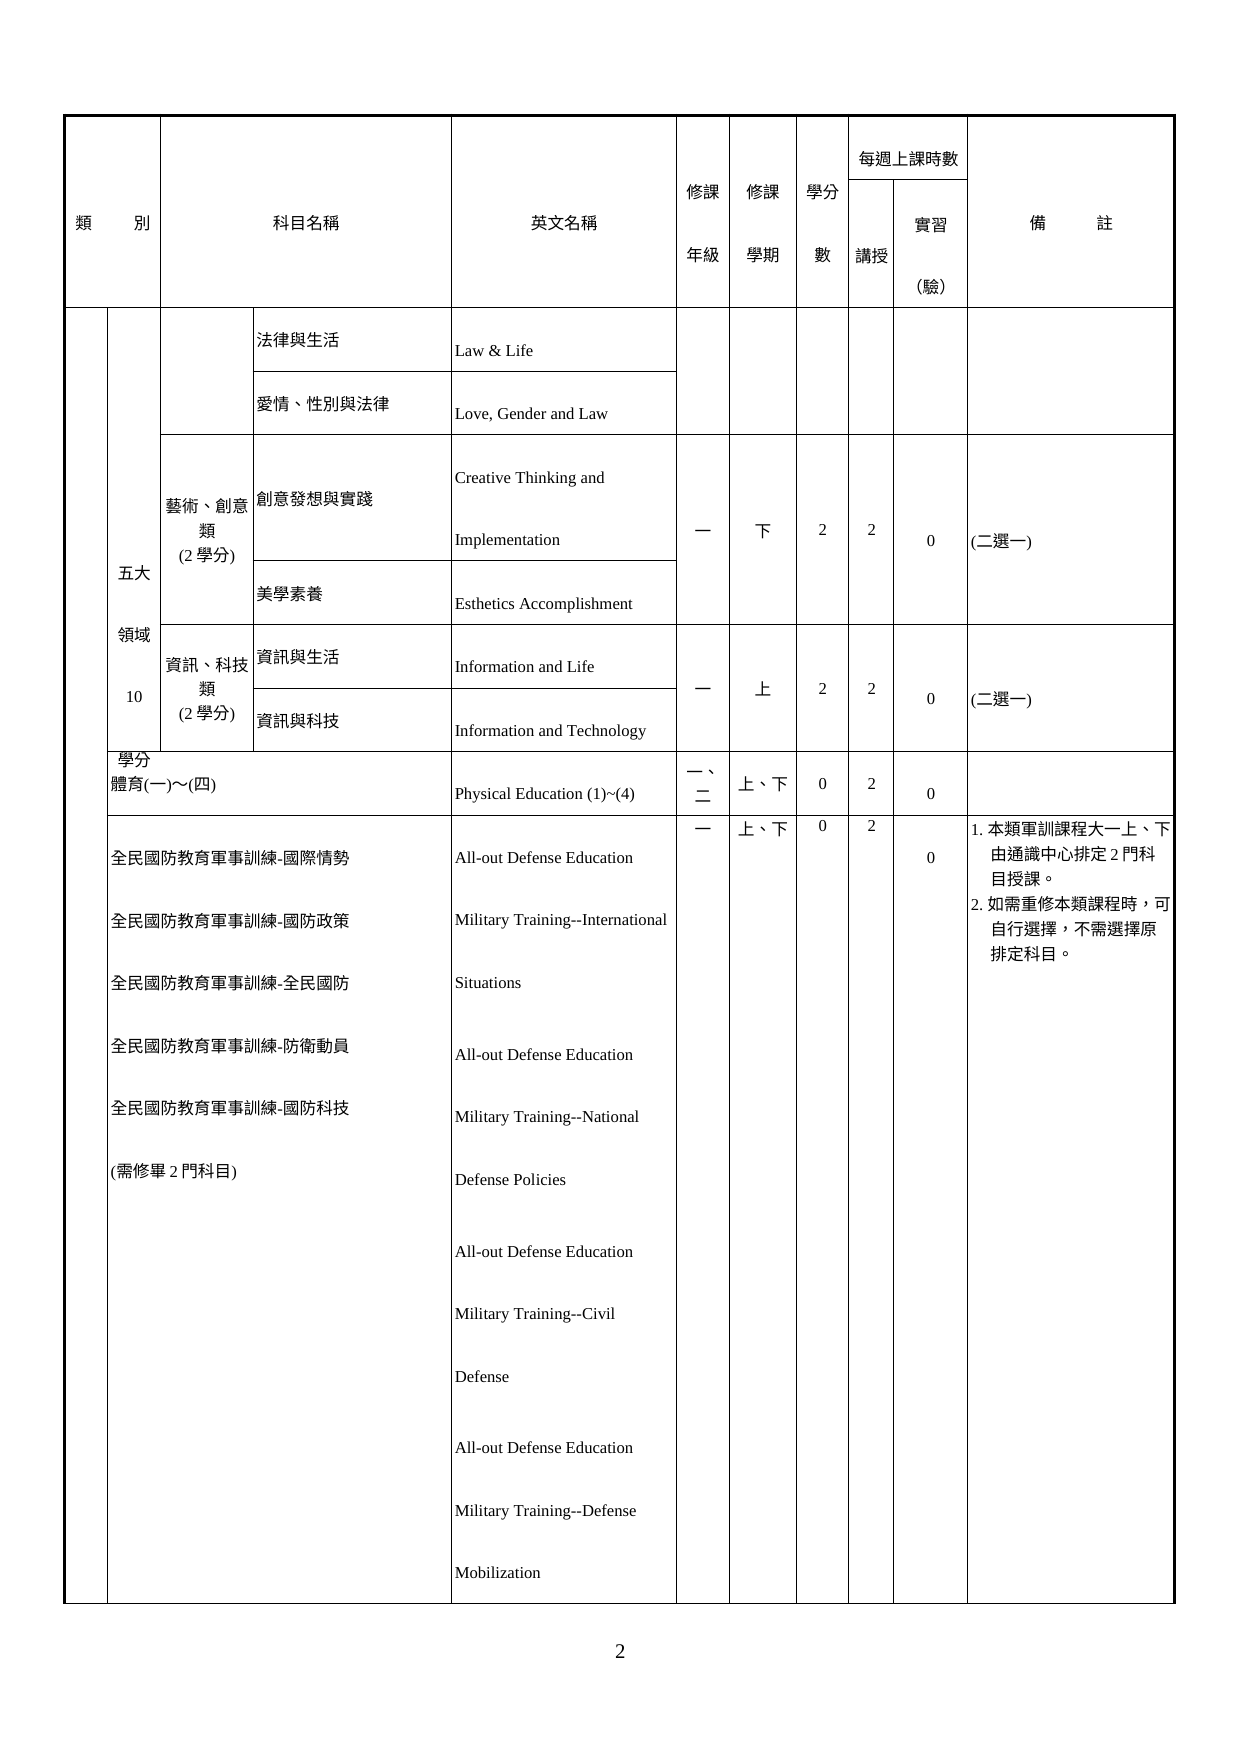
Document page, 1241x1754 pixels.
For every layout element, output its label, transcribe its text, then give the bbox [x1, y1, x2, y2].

table_cell 2 [849, 625, 893, 751]
table_cell 2 [797, 435, 848, 624]
table_cell (二選一) [968, 625, 1173, 751]
table_cell 資訊、科技類 (2學分) [161, 625, 253, 751]
table_cell [677, 308, 729, 434]
table_cell Creative Thinking and Implementation [452, 435, 676, 560]
table_cell 核心通識課程 五大領域10 學分 [108, 308, 160, 751]
table_cell 講授 [849, 180, 893, 307]
table_cell 下 [730, 435, 796, 624]
table_cell Love, Gender and Law [452, 372, 676, 434]
table_cell 體育(一)～(四) [108, 752, 451, 814]
table_cell 愛情、性別與法律 [254, 372, 451, 434]
table_cell 0 [894, 435, 967, 624]
table_header 每週上課時數 [849, 117, 967, 179]
table_header 學分數 [797, 117, 848, 307]
table_cell All-out Defense Education Military Training--International Situations All-out Defense Education Military Training--National Defense Policies All-out Defense Education Military Training--Civil Defense All-out Defense Education Military Training--Defense Mobilization [452, 816, 676, 1603]
table_cell 上、下 [730, 752, 796, 814]
table_cell 2 [849, 752, 893, 814]
table_cell 2 [849, 816, 893, 1603]
table_cell [730, 308, 796, 434]
table_cell 創意發想與實踐 [254, 435, 451, 560]
table_cell 法律與生活 [254, 308, 451, 371]
table_cell 2 [849, 435, 893, 624]
table_cell 一 [677, 816, 729, 1603]
table_cell 實習（驗） [894, 180, 967, 307]
table_cell Information and Technology [452, 689, 676, 751]
table_cell 0 [894, 816, 967, 1603]
table_cell 資訊與生活 [254, 625, 451, 687]
table_cell [161, 308, 253, 434]
table_cell 上、下 [730, 816, 796, 1603]
table_cell [849, 308, 893, 434]
table_cell 資訊與科技 [254, 689, 451, 751]
table_cell [968, 752, 1173, 814]
table_cell 2 [797, 625, 848, 751]
table_header 類 別 [66, 117, 160, 307]
table_cell 上 [730, 625, 796, 751]
table_cell Esthetics Accomplishment [452, 561, 676, 624]
table_cell 本類軍訓課程大一上、下由通識中心排定2門科目授課。 如需重修本類課程時，可自行選擇，不需選擇原排定科目。 [968, 816, 1173, 1603]
table_cell 0 [894, 625, 967, 751]
table_cell Law & Life [452, 308, 676, 371]
table_header 英文名稱 [452, 117, 676, 307]
table_cell 0 [894, 752, 967, 814]
table_cell 一、二 [677, 752, 729, 814]
table_cell 一 [677, 435, 729, 624]
table_cell [797, 308, 848, 434]
table_cell 0 [797, 816, 848, 1603]
table_header 修課 年級 [677, 117, 729, 307]
table_header 科目名稱 [161, 117, 451, 307]
table_cell (二選一) [968, 435, 1173, 624]
table_cell [968, 308, 1173, 434]
table_cell 一 [677, 625, 729, 751]
table_cell Physical Education (1)~(4) [452, 752, 676, 814]
table_cell [894, 308, 967, 434]
table_cell Information and Life [452, 625, 676, 687]
table_cell 全民國防教育軍事訓練-國際情勢 全民國防教育軍事訓練-國防政策 全民國防教育軍事訓練-全民國防 全民國防教育軍事訓練-防衛動員 全民國防教育軍事訓練-國防科技 (需修畢2門科目) [108, 816, 451, 1603]
table_cell 藝術、創意類 (2學分) [161, 435, 253, 624]
table_cell 0 [797, 752, 848, 814]
table_header 備 註 [968, 117, 1173, 307]
table_header 修課 學期 [730, 117, 796, 307]
table_cell 美學素養 [254, 561, 451, 624]
table_cell [66, 308, 107, 1603]
